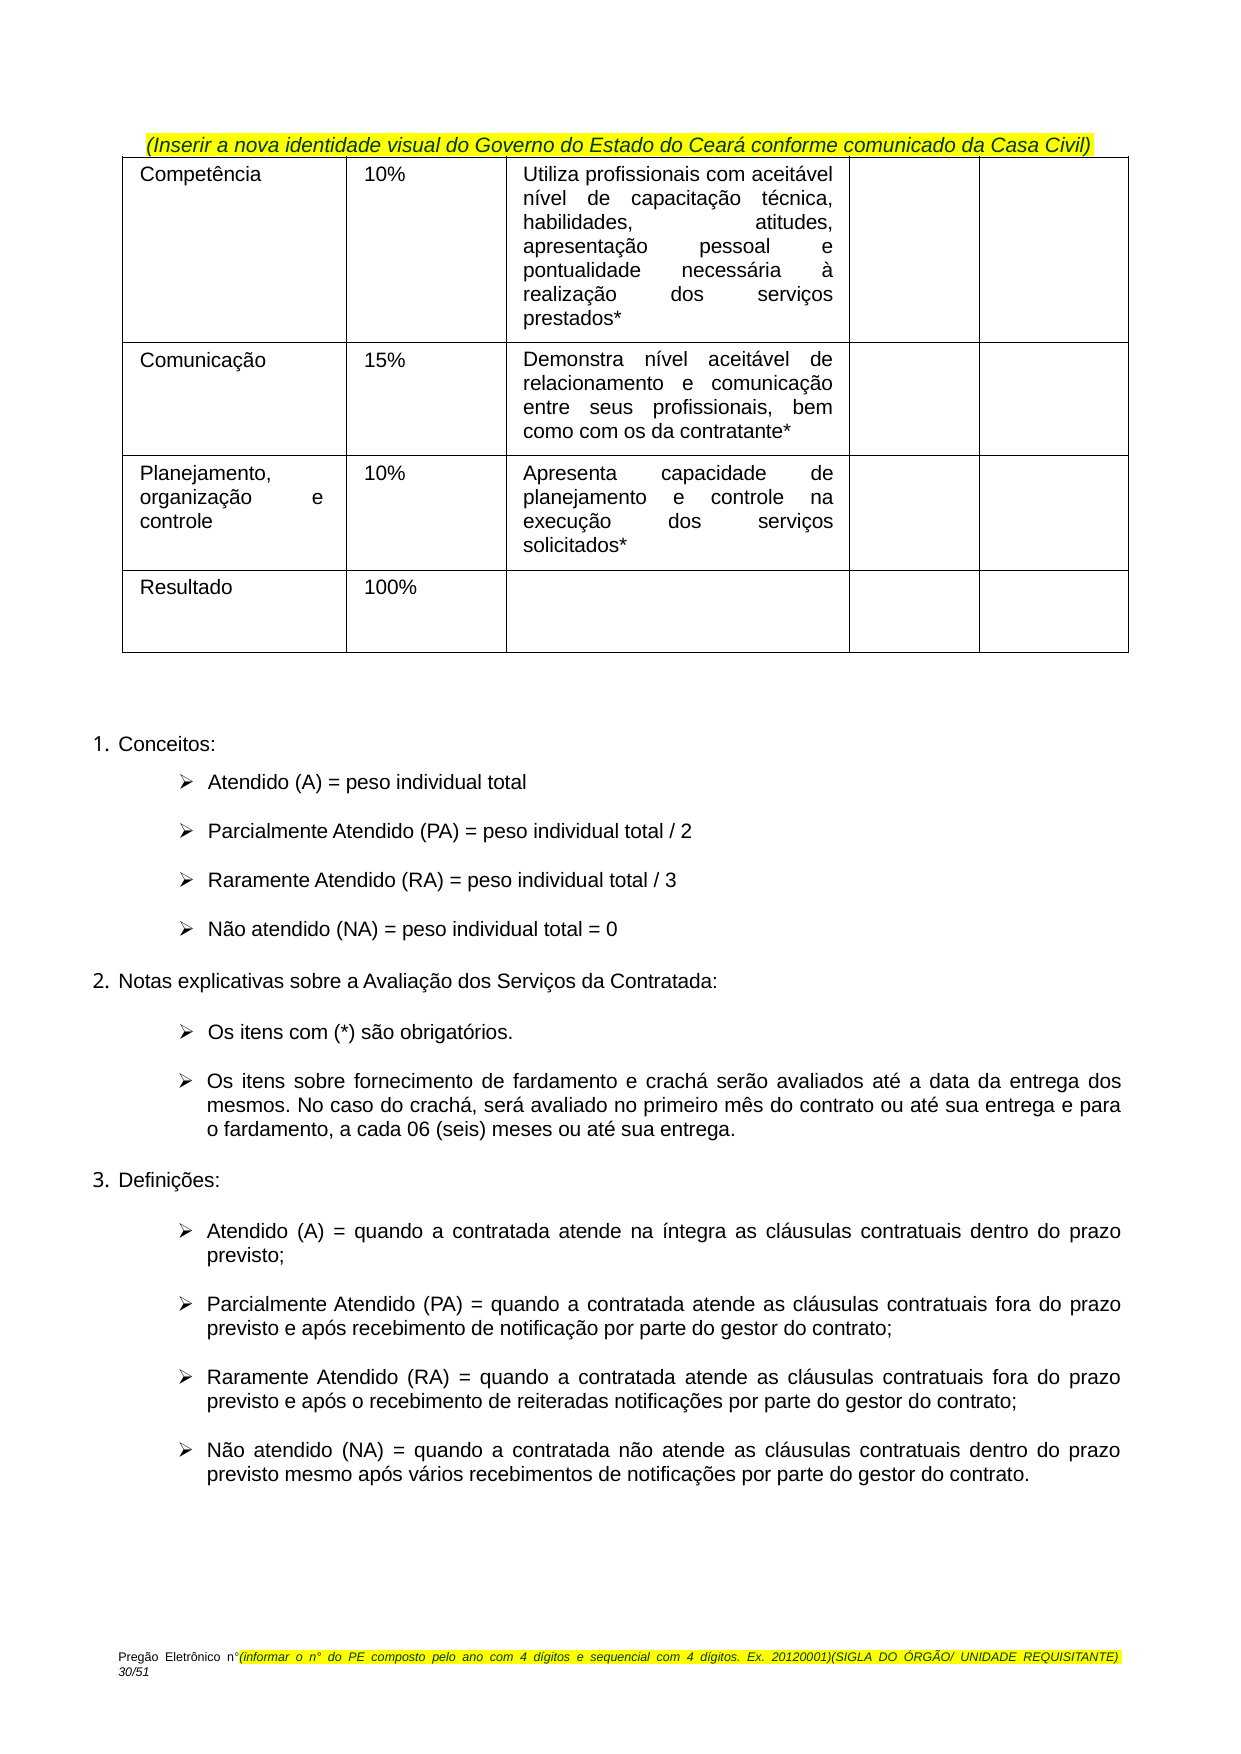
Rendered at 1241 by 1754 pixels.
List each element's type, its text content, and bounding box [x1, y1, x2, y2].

list Raramente Atendido (RA) = quando a contratada atende as cláusulas contratuais fora do prazo previsto e após o recebimento de reiteradas notificações por parte do gestor do contrato; [177, 1365, 1122, 1413]
table_cell 10% [347, 456, 506, 569]
list Parcialmente Atendido (PA) = quando a contratada atende as cláusulas contratuais fora do prazo previsto e após recebimento de notificação por parte do gestor do contrato; [177, 1292, 1122, 1340]
list Atendido (A) = quando a contratada atende na íntegra as cláusulas contratuais dentro do prazo previsto; [177, 1219, 1122, 1267]
table_cell Competência [123, 158, 346, 342]
table_cell Demonstra nível aceitável de relacionamento e comunicação entre seus profissionais, bem como com os da contratante* [507, 343, 849, 455]
list Os itens sobre fornecimento de fardamento e crachá serão avaliados até a data da entrega dos mesmos. No caso do crachá, será avaliado no primeiro mês do contrato ou até sua entrega e para o fardamento, a cada 06 (seis) meses ou até sua entrega. [177, 1068, 1122, 1141]
table_cell 100% [347, 571, 506, 652]
list Parcialmente Atendido (PA) = peso individual total / 2 [178, 819, 1122, 843]
list Raramente Atendido (RA) = peso individual total / 3 [178, 868, 1122, 892]
list Definições: [92, 1165, 1122, 1194]
table_cell [507, 571, 849, 652]
table_cell [850, 571, 979, 652]
table_cell Utiliza profissionais com aceitável nível de capacitação técnica, habilidades, atitudes, apresentação pessoal e pontualidade necessária à realização dos serviços prestados* [507, 158, 849, 342]
table_cell [980, 456, 1128, 569]
list Atendido (A) = peso individual total [178, 770, 1122, 794]
table_cell 15% [347, 343, 506, 455]
list Conceitos: [92, 729, 1122, 757]
table_cell [850, 343, 979, 455]
list Não atendido (NA) = quando a contratada não atende as cláusulas contratuais dentro do prazo previsto mesmo após vários recebimentos de notificações por parte do gestor do contrato. [177, 1438, 1122, 1486]
list Notas explicativas sobre a Avaliação dos Serviços da Contratada: [92, 966, 1122, 994]
table_cell [980, 158, 1128, 342]
table_cell [850, 158, 979, 342]
table_cell [980, 571, 1128, 652]
list Os itens com (*) são obrigatórios. [178, 1019, 1122, 1044]
table_cell [980, 343, 1128, 455]
table_cell Apresenta capacidade de planejamento e controle na execução dos serviços solicitados* [507, 456, 849, 569]
table_cell Planejamento, organização e controle [123, 456, 346, 569]
list Não atendido (NA) = peso individual total = 0 [178, 917, 1122, 941]
table_cell Comunicação [123, 343, 346, 455]
table_cell Resultado [123, 571, 346, 652]
table_cell [850, 456, 979, 569]
table_cell 10% [347, 158, 506, 342]
